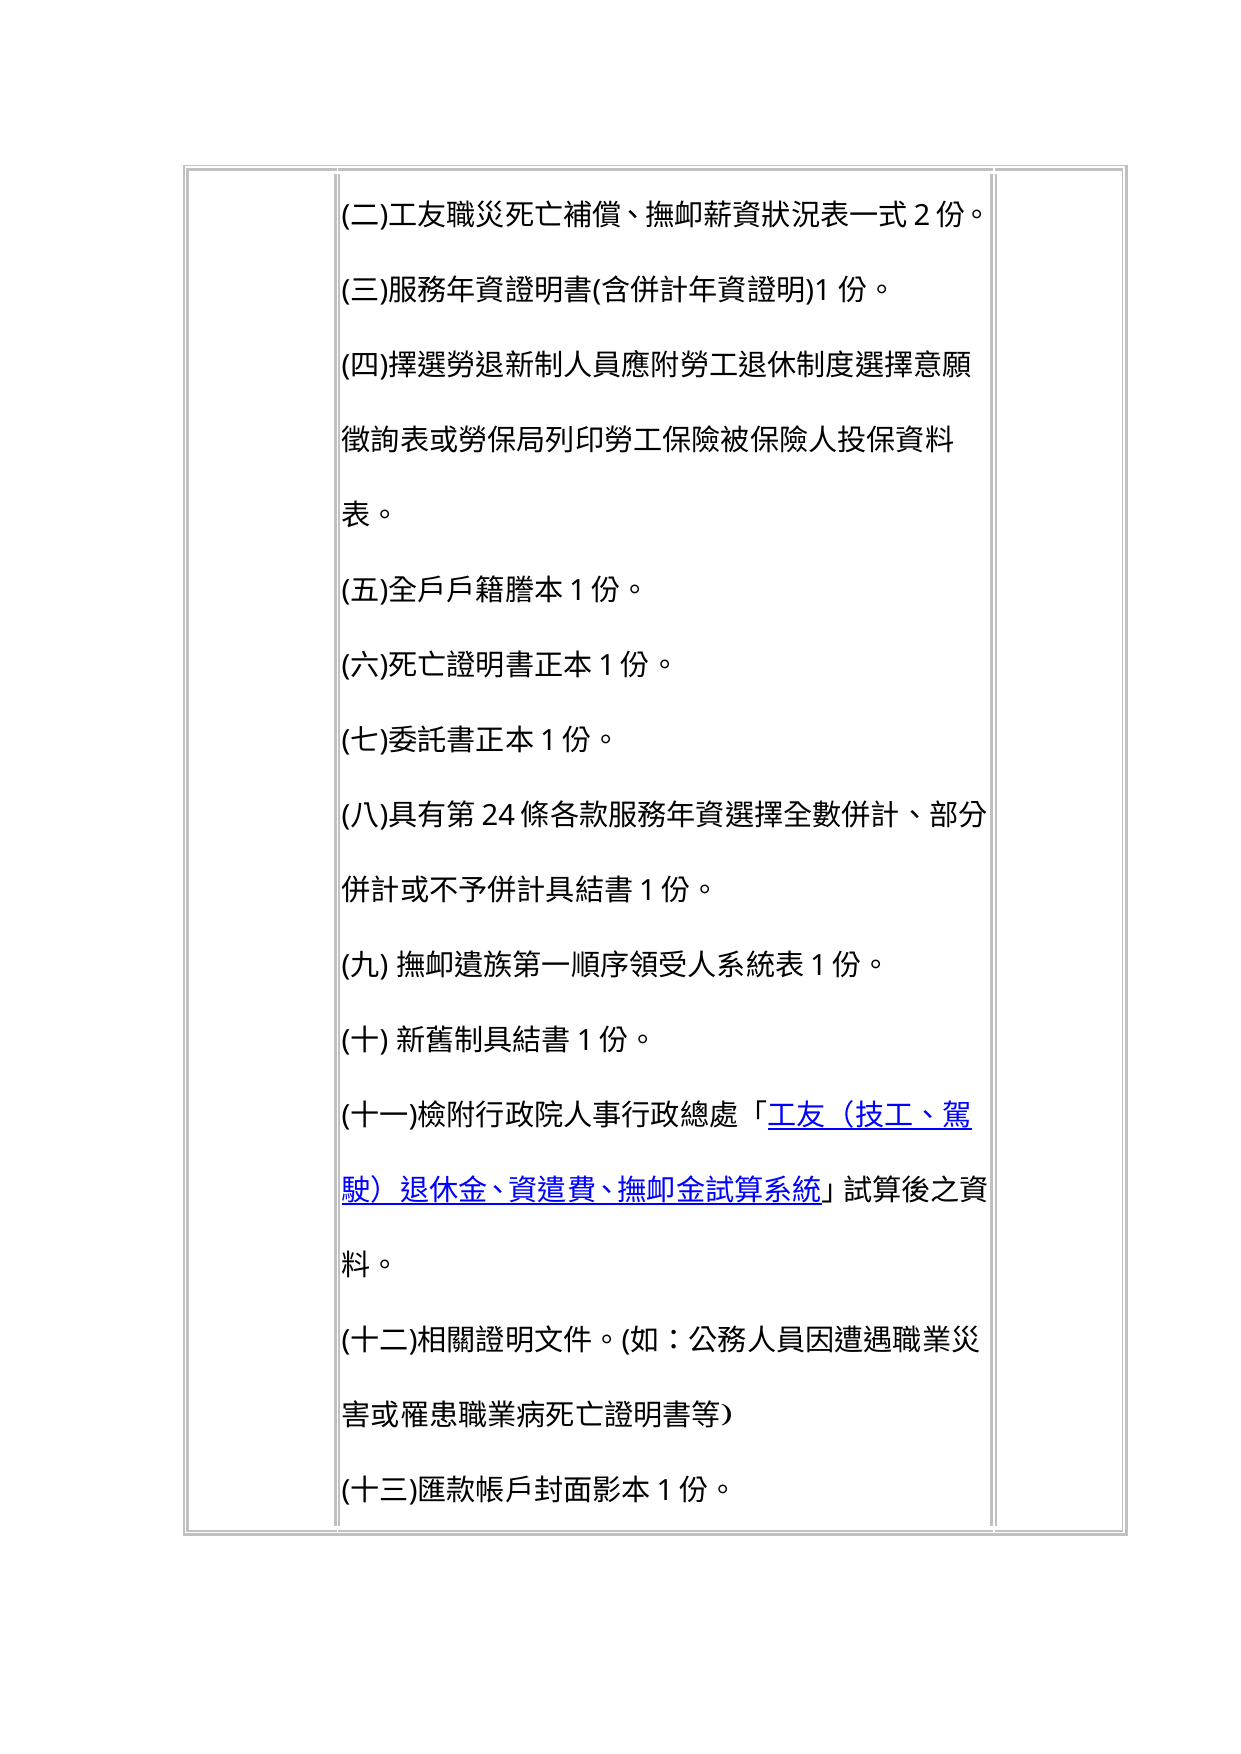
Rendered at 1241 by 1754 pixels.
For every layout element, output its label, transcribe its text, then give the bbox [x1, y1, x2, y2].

table_cell [189, 171, 337, 1530]
table_cell (二)工友職災死亡補償、撫卹薪資狀況表一式2份。 (三)服務年資證明書(含併計年資證明)1 份。 (四)擇選勞退新制人員應附勞工退休制度選擇意願徵詢表或勞保局列印勞工保險被保險人投保資料表。 (五)全戶戶籍謄本1份。 (六)死亡證明書正本1份。 (七)委託書正本1份。 (八)具有第24條各款服務年資選擇全數併計、部分併計或不予併計具結書1份。 (九) 撫卹遺族第一順序領受人系統表1份。 (十) 新舊制具結書1份。 (十一)檢附行政院人事行政總處「工友（技工、駕駛）退休金、資遣費、撫卹金試算系統」試算後之資料。 (十二)相關證明文件。(如：公務人員因遭遇職業災害或罹患職業病死亡證明書等 (十三)匯款帳戶封面影本1份。 [337, 166, 993, 1530]
table_cell [993, 166, 1125, 1530]
